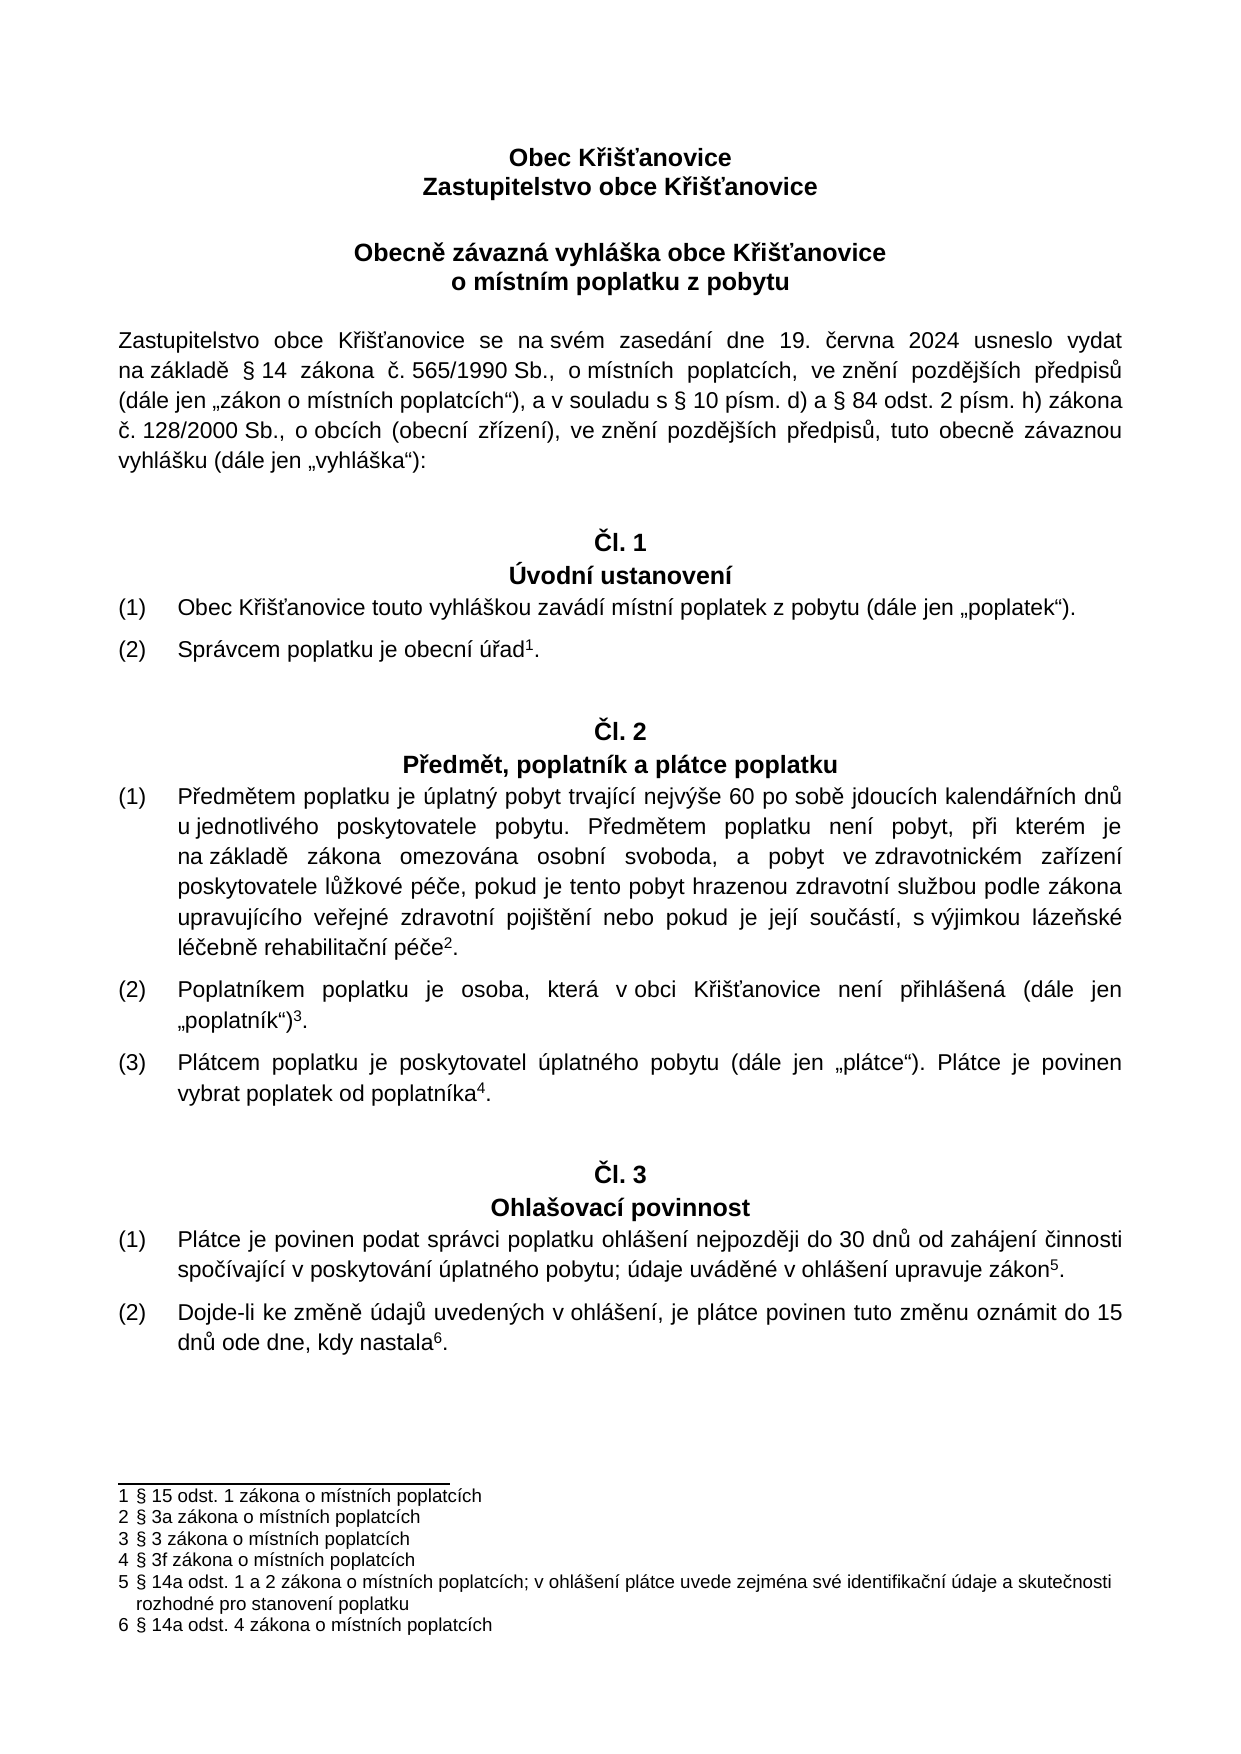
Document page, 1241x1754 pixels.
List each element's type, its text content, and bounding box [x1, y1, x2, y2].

list § 3 zákona o místních poplatcích [118, 1528, 1122, 1549]
subtitle Čl. 3 Ohlašovací povinnost [118, 1160, 1122, 1222]
text Obec Křišťanovice Zastupitelstvo obce Křišťanovice [118, 143, 1122, 201]
text Zastupitelstvo obce Křišťanovice se na svém zasedání dne 19. června 2024 usneslo vydat na základě § 14 zákona č. 565/1990 Sb., o místních poplatcích, ve znění pozdějších předpisů (dále jen „zákon o místních poplatcích“), a v souladu s § 10 písm. d) a § 84 odst. 2 písm. h) zákona č. 128/2000 Sb., o obcích (obecní zřízení), ve znění pozdějších předpisů, tuto obecně závaznou vyhlášku (dále jen „vyhláška“): [118, 327, 1122, 474]
list § 14a odst. 4 zákona o místních poplatcích [118, 1614, 1122, 1635]
list Poplatníkem poplatku je osoba, která v obci Křišťanovice není přihlášená (dále jen „poplatník“). [118, 976, 1122, 1033]
list Správcem poplatku je obecní úřad. [118, 636, 1122, 663]
list § 14a odst. 1 a 2 zákona o místních poplatcích; v ohlášení plátce uvede zejména své identifikační údaje a skutečnosti rozhodné pro stanovení poplatku [118, 1571, 1122, 1614]
subtitle Čl. 1 Úvodní ustanovení [118, 528, 1122, 589]
list § 3a zákona o místních poplatcích [118, 1506, 1122, 1528]
list § 3f zákona o místních poplatcích [118, 1549, 1122, 1571]
list Obec Křišťanovice touto vyhláškou zavádí místní poplatek z pobytu (dále jen „poplatek“). [118, 594, 1122, 620]
list Předmětem poplatku je úplatný pobyt trvající nejvýše 60 po sobě jdoucích kalendářních dnů u jednotlivého poskytovatele pobytu. Předmětem poplatku není pobyt, při kterém je na základě zákona omezována osobní svoboda, a pobyt ve zdravotnickém zařízení poskytovatele lůžkové péče, pokud je tento pobyt hrazenou zdravotní službou podle zákona upravujícího veřejné zdravotní pojištění nebo pokud je její součástí, s výjimkou lázeňské léčebně rehabilitační péče. [118, 783, 1122, 960]
list Dojde-li ke změně údajů uvedených v ohlášení, je plátce povinen tuto změnu oznámit do 15 dnů ode dne, kdy nastala. [118, 1299, 1122, 1355]
list § 15 odst. 1 zákona o místních poplatcích [118, 1484, 1122, 1506]
subtitle Obecně závazná vyhláška obce Křišťanovice o místním poplatku z pobytu [118, 238, 1122, 295]
list Plátcem poplatku je poskytovatel úplatného pobytu (dále jen „plátce“). Plátce je povinen vybrat poplatek od poplatníka. [118, 1049, 1122, 1106]
subtitle Čl. 2 Předmět, poplatník a plátce poplatku [118, 717, 1122, 778]
list Plátce je povinen podat správci poplatku ohlášení nejpozději do 30 dnů od zahájení činnosti spočívající v poskytování úplatného pobytu; údaje uváděné v ohlášení upravuje zákon. [118, 1226, 1122, 1282]
